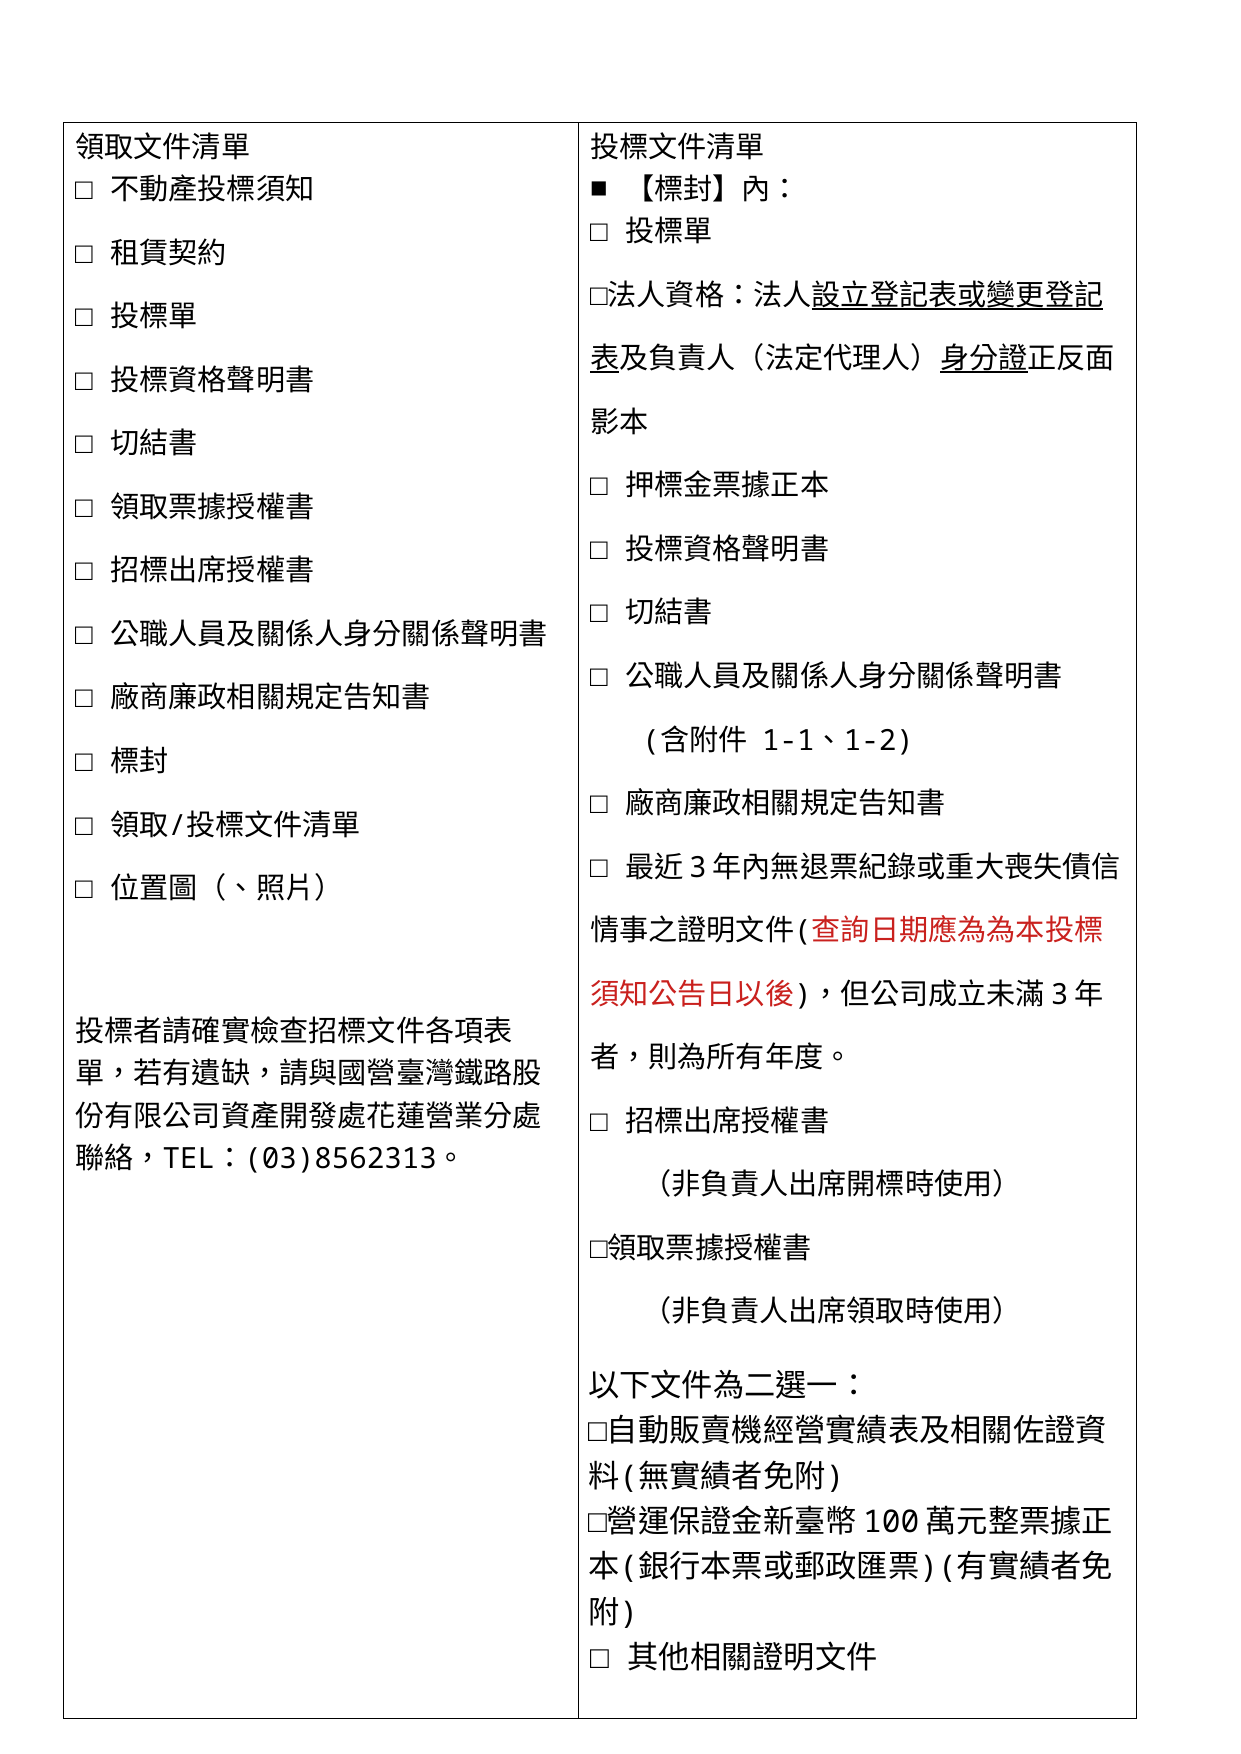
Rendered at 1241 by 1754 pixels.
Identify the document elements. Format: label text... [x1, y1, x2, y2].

table_header 領取文件清單 □ 不動產投標須知 □ 租賃契約 □ 投標單 □ 投標資格聲明書 □ 切結書 □ 領取票據授權書 □ 招標出席授權書 □ 公職人員及關係人身分關係聲明書 □ 廠商廉政相關規定告知書 □ 標封 □ 領取/投標文件清單 □ 位置圖（、照片） 投標者請確實檢查招標文件各項表單，若有遺缺，請與國營臺灣鐵路股份有限公司資產開發處花蓮營業分處聯絡，TEL：(03)8562313。 [64, 123, 578, 1717]
table_header 投標文件清單 ■ 【標封】內： □ 投標單 □法人資格：法人設立登記表或變更登記表及負責人（法定代理人）身分證正反面影本 □ 押標金票據正本 □ 投標資格聲明書 □ 切結書 □ 公職人員及關係人身分關係聲明書 (含附件 1-1、1-2) □ 廠商廉政相關規定告知書 □ 最近3年內無退票紀錄或重大喪失債信情事之證明文件(查詢日期應為為本投標須知公告日以後)，但公司成立未滿3年者，則為所有年度。 □ 招標出席授權書 （非負責人出席開標時使用） □領取票據授權書 （非負責人出席領取時使用） □ 其他相關證明文件 投標者請確實檢查投標文件後，一併裝入本所印備之標封內妥予密封，以掛號方式於規定截標時間前寄達花蓮郵局第14-15號信箱，逾時寄達者無效。 [579, 123, 1136, 1717]
